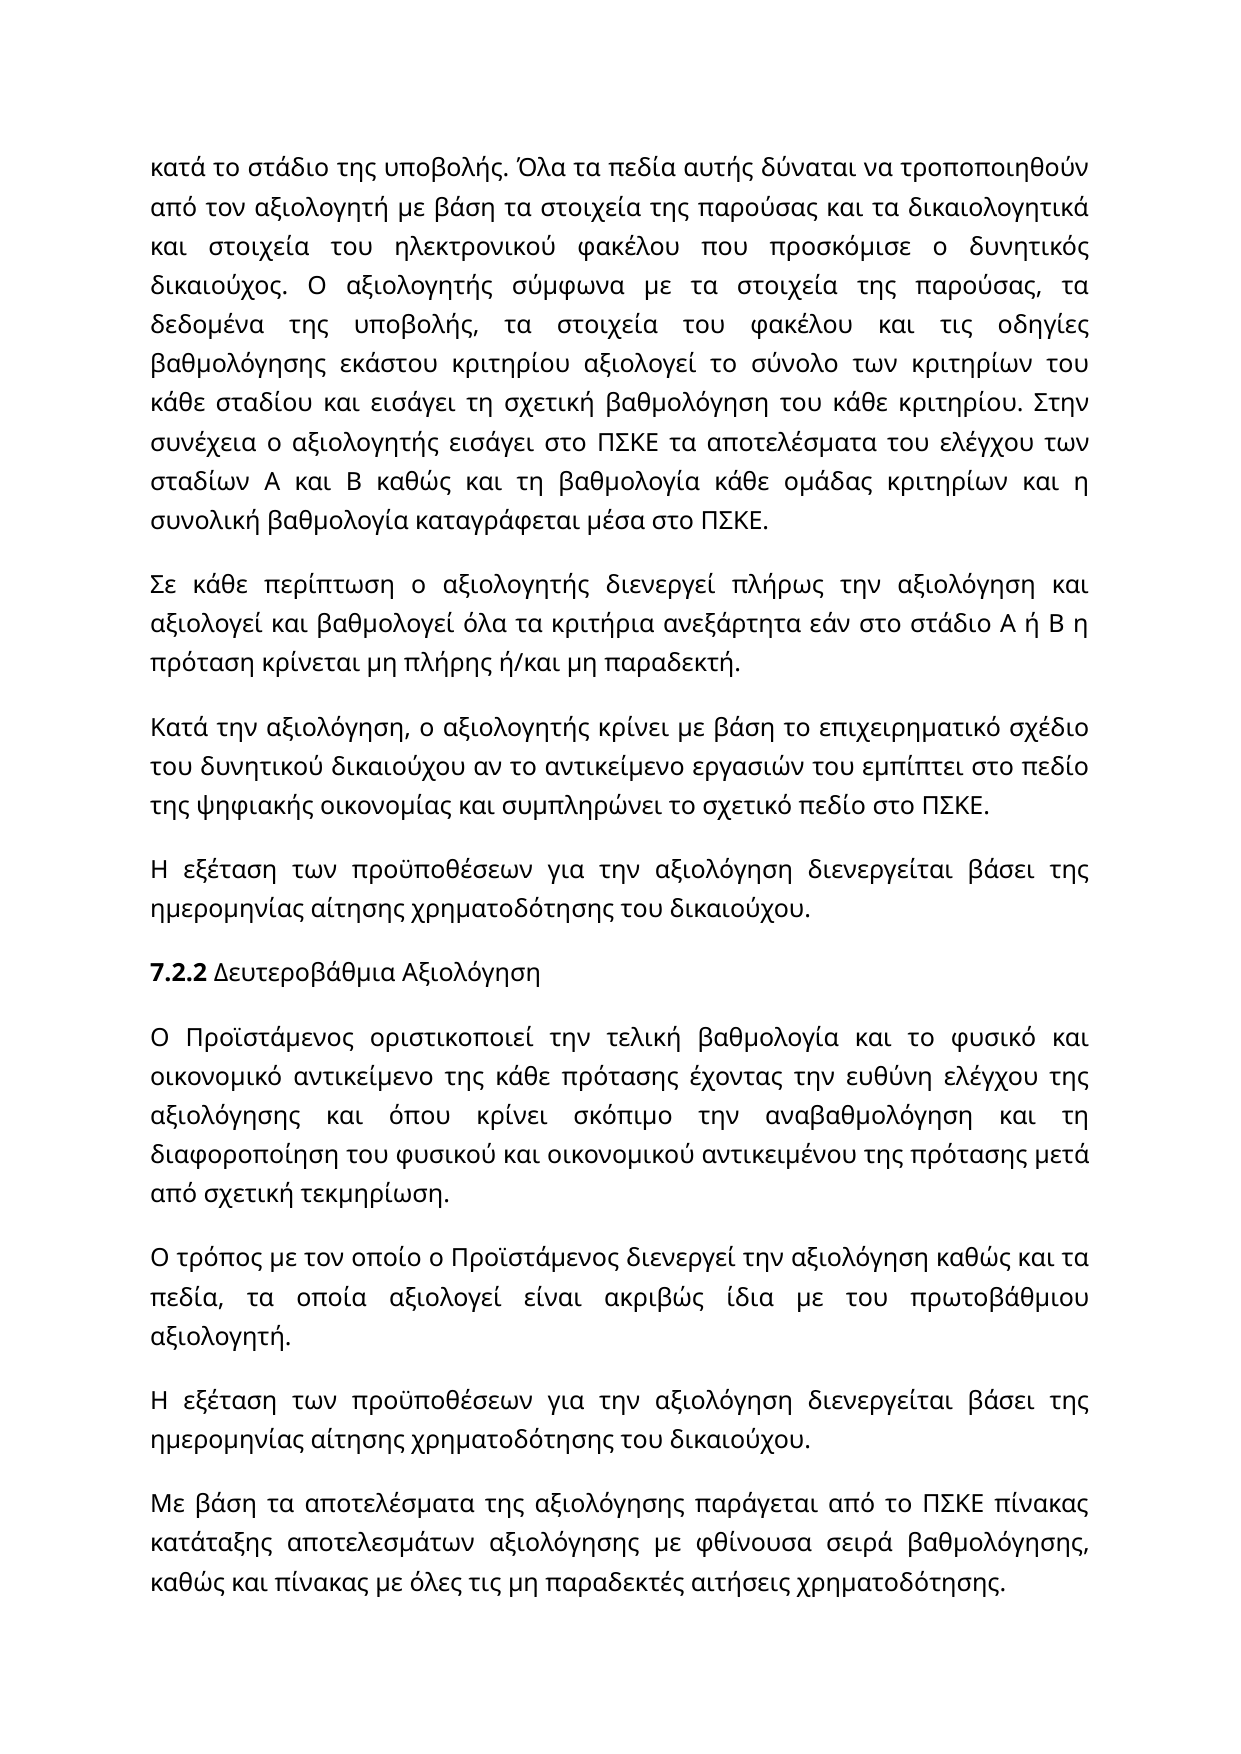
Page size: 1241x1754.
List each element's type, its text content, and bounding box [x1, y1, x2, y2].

text Με βάση τα αποτελέσματα της αξιολόγησης παράγεται από το ΠΣΚΕ πίνακας κατάταξης αποτελεσμάτων αξιολόγησης με φθίνουσα σειρά βαθμολόγησης, καθώς και πίνακας με όλες τις μη παραδεκτές αιτήσεις χρηματοδότησης. [150, 1486, 1090, 1598]
text Κατά την αξιολόγηση, ο αξιολογητής κρίνει με βάση το επιχειρηματικό σχέδιο του δυνητικού δικαιούχου αν το αντικείμενο εργασιών του εμπίπτει στο πεδίο της ψηφιακής οικονομίας και συμπληρώνει το σχετικό πεδίο στο ΠΣΚΕ. [150, 709, 1090, 822]
text Σε κάθε περίπτωση ο αξιολογητής διενεργεί πλήρως την αξιολόγηση και αξιολογεί και βαθμολογεί όλα τα κριτήρια ανεξάρτητα εάν στο στάδιο Α ή Β η πρόταση κρίνεται μη πλήρης ή/και μη παραδεκτή. [150, 567, 1090, 679]
text 7.2.2 Δευτεροβάθμια Αξιολόγηση [150, 955, 1090, 989]
text Ο τρόπος με τον οποίο ο Προϊστάμενος διενεργεί την αξιολόγηση καθώς και τα πεδία, τα οποία αξιολογεί είναι ακριβώς ίδια με του πρωτοβάθμιου αξιολογητή. [150, 1240, 1090, 1352]
text Η εξέταση των προϋποθέσεων για την αξιολόγηση διενεργείται βάσει της ημερομηνίας αίτησης χρηματοδότησης του δικαιούχου. [150, 852, 1090, 925]
text Η εξέταση των προϋποθέσεων για την αξιολόγηση διενεργείται βάσει της ημερομηνίας αίτησης χρηματοδότησης του δικαιούχου. [150, 1382, 1090, 1456]
text κατά το στάδιο της υποβολής. Όλα τα πεδία αυτής δύναται να τροποποιηθούν από τον αξιολογητή με βάση τα στοιχεία της παρούσας και τα δικαιολογητικά και στοιχεία του ηλεκτρονικού φακέλου που προσκόμισε ο δυνητικός δικαιούχος. Ο αξιολογητής σύμφωνα με τα στοιχεία της παρούσας, τα δεδομένα της υποβολής, τα στοιχεία του φακέλου και τις οδηγίες βαθμολόγησης εκάστου κριτηρίου αξιολογεί το σύνολο των κριτηρίων του κάθε σταδίου και εισάγει τη σχετική βαθμολόγηση του κάθε κριτηρίου. Στην συνέχεια ο αξιολογητής εισάγει στο ΠΣΚΕ τα αποτελέσματα του ελέγχου των σταδίων Α και Β καθώς και τη βαθμολογία κάθε ομάδας κριτηρίων και η συνολική βαθμολογία καταγράφεται μέσα στο ΠΣΚΕ. [150, 150, 1090, 537]
text Ο Προϊστάμενος οριστικοποιεί την τελική βαθμολογία και το φυσικό και οικονομικό αντικείμενο της κάθε πρότασης έχοντας την ευθύνη ελέγχου της αξιολόγησης και όπου κρίνει σκόπιμο την αναβαθμολόγηση και τη διαφοροποίηση του φυσικού και οικονομικού αντικειμένου της πρότασης μετά από σχετική τεκμηρίωση. [150, 1019, 1090, 1210]
